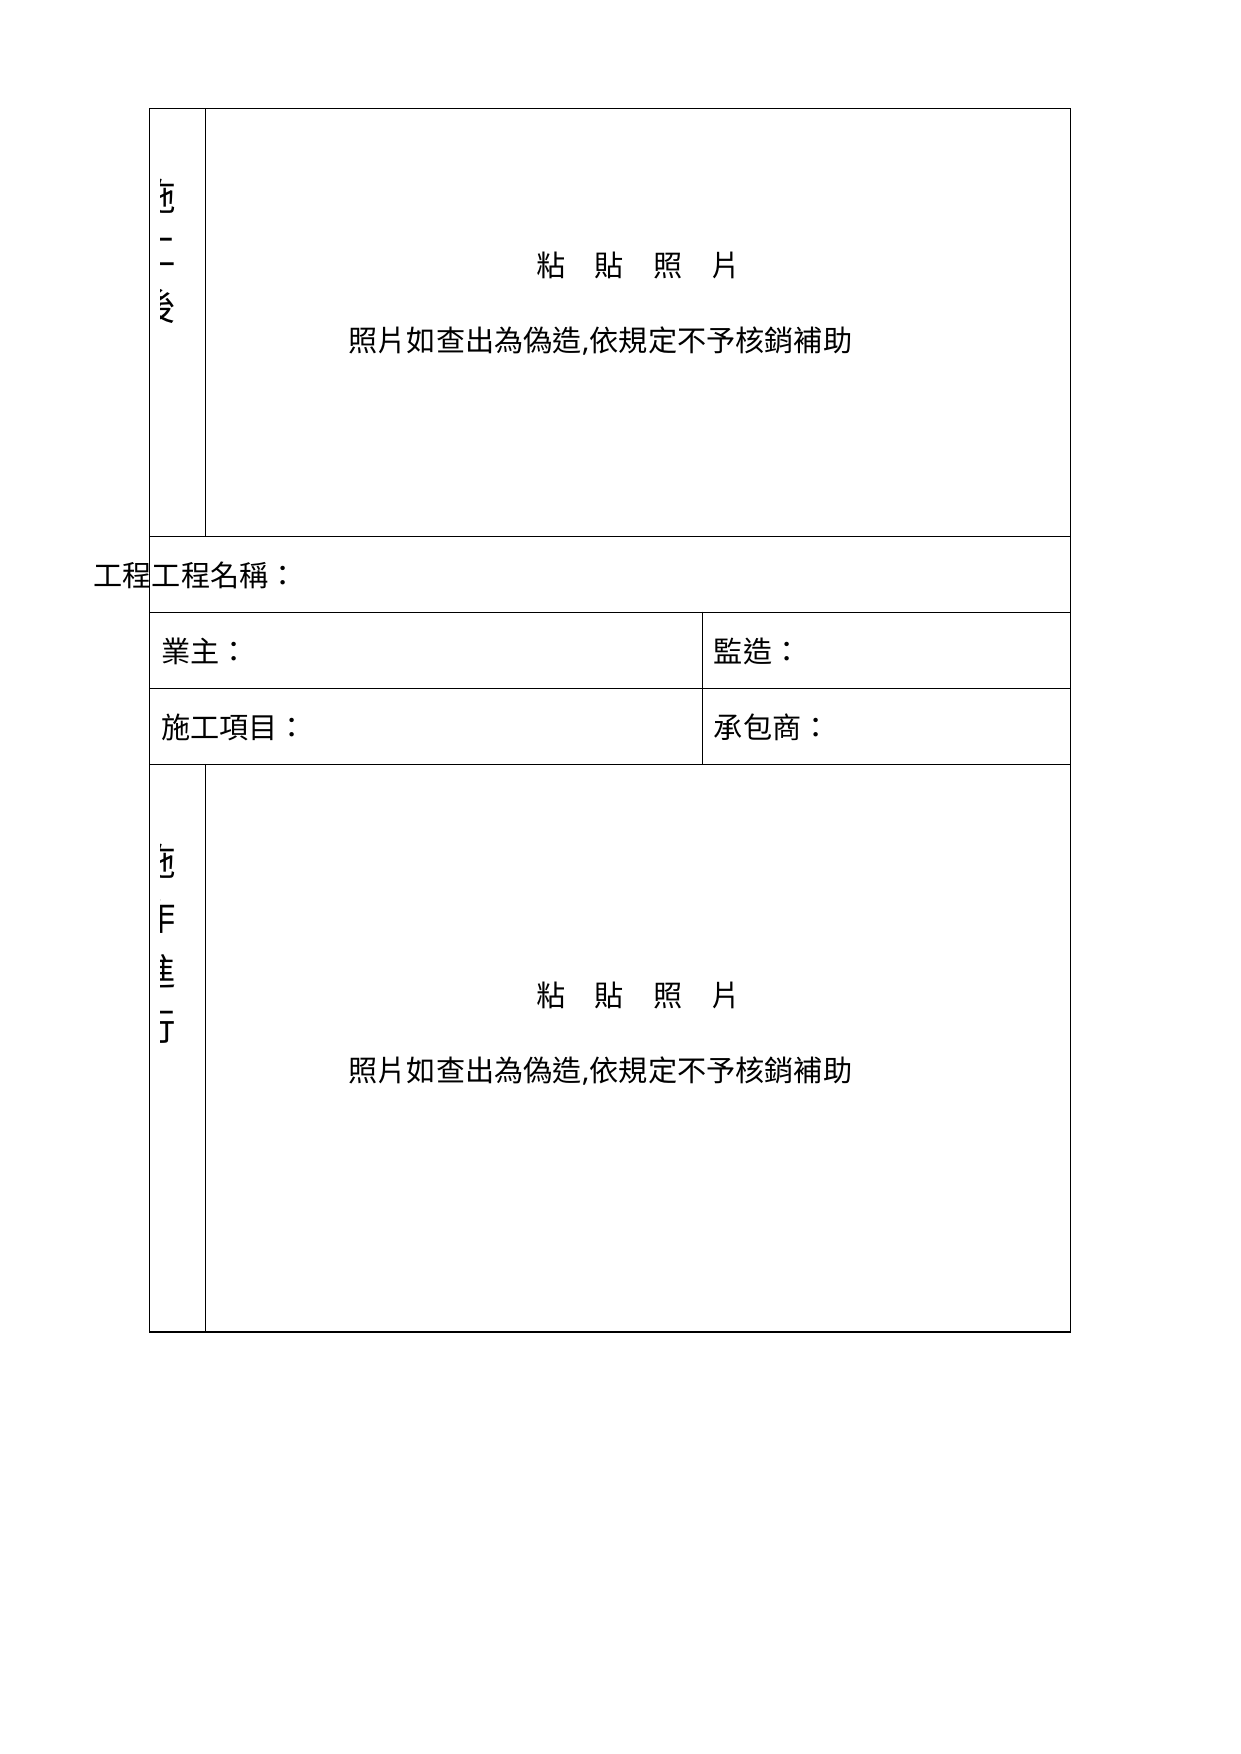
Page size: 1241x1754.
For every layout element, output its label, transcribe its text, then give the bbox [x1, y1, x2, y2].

table_cell 工程工程名稱： [150, 537, 1070, 612]
table_cell 業主： [150, 613, 702, 688]
table_cell 施 工 後 施工後 [150, 109, 205, 536]
table_cell [1071, 764, 1137, 1331]
table_cell 監造： [703, 613, 1070, 688]
table_cell 施 作 進 行 施工前 [150, 765, 205, 1331]
table_cell 施工項目： [150, 689, 702, 764]
table_cell 粘 貼 照 片 照片如查出為偽造,依規定不予核銷補助 [206, 109, 1070, 536]
table_cell [1071, 612, 1137, 688]
table_cell [1071, 108, 1137, 536]
table_cell [1071, 688, 1137, 764]
table_cell [1071, 536, 1137, 612]
table_cell 承包商： [703, 689, 1070, 764]
table_cell 粘 貼 照 片 照片如查出為偽造,依規定不予核銷補助 [206, 765, 1070, 1331]
